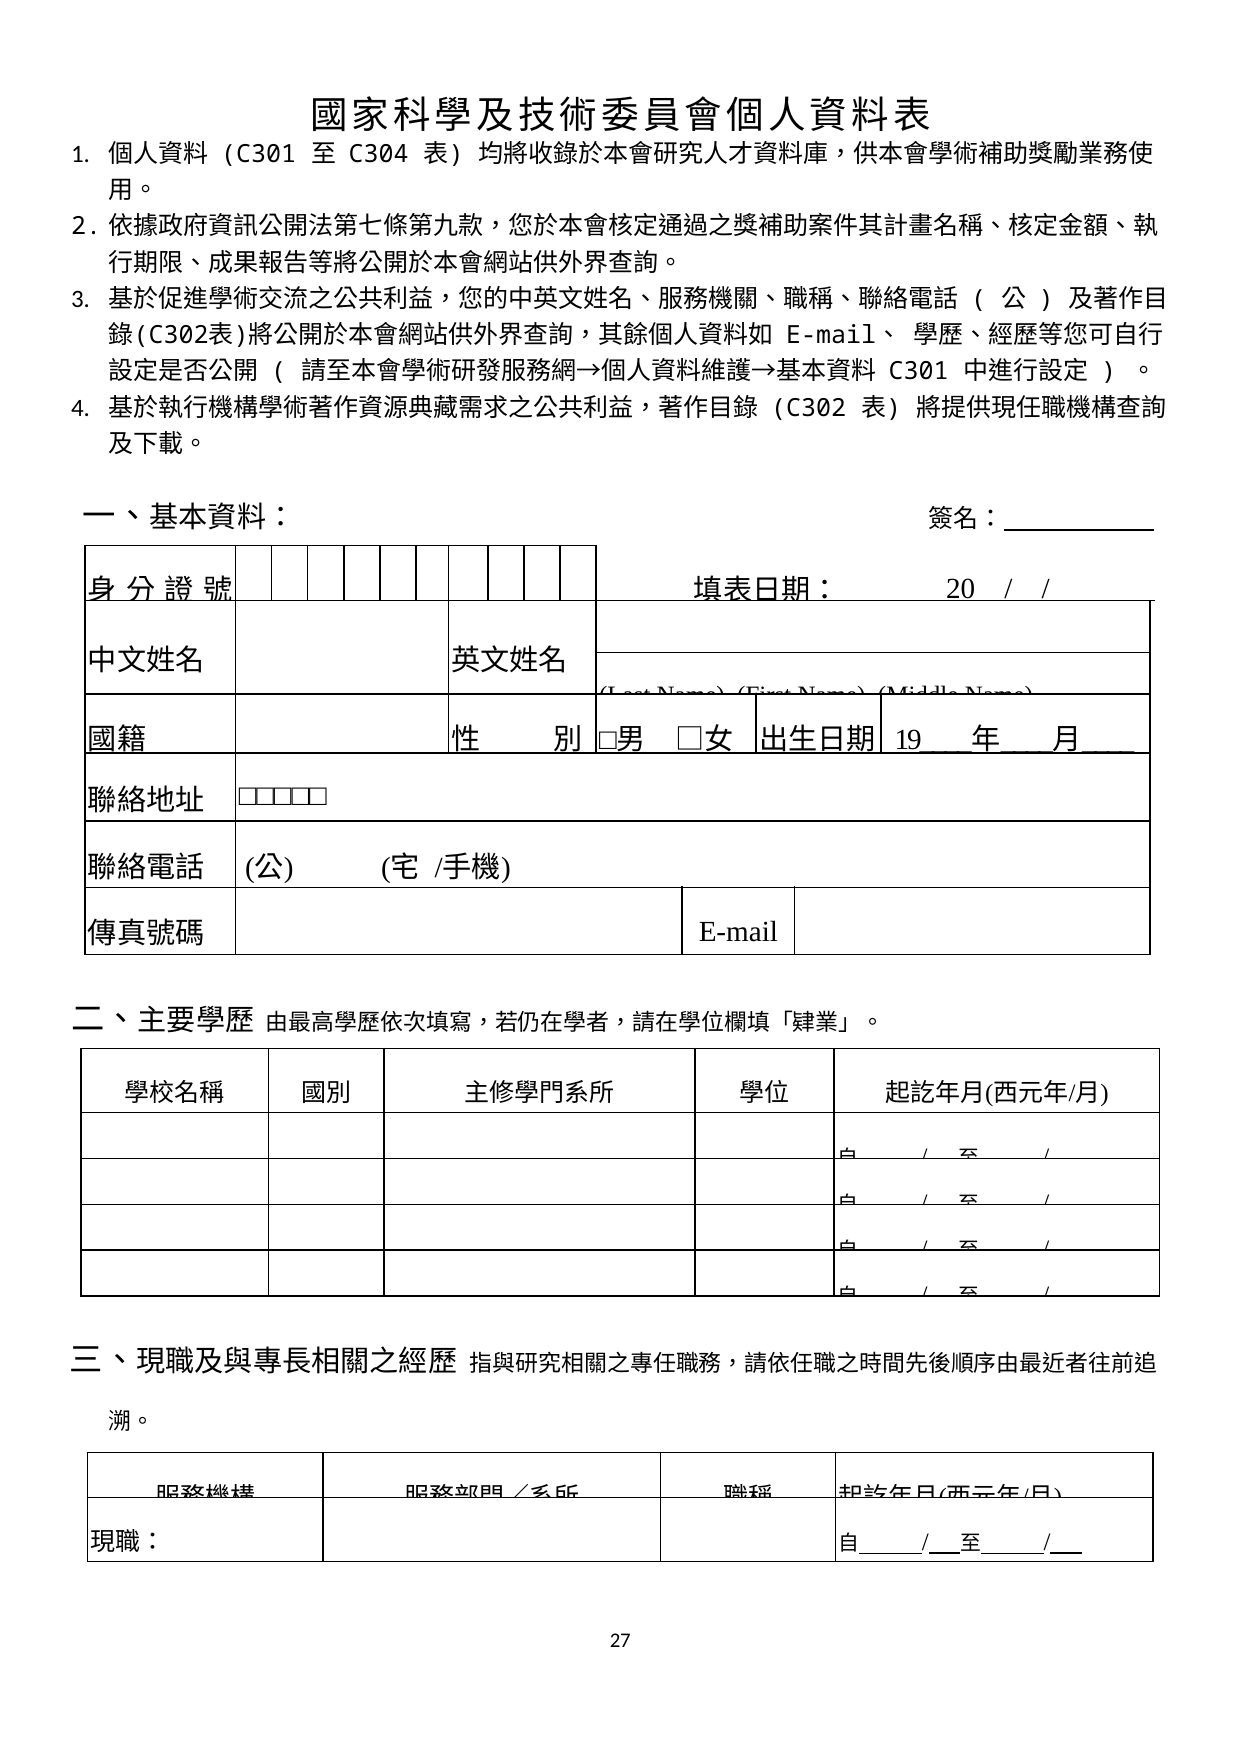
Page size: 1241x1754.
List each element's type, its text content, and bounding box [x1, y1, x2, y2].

table_cell [82, 1159, 268, 1203]
table_cell 性 別 [449, 695, 595, 752]
table_header 服務部門／系所 [324, 1453, 660, 1497]
table_cell 國籍 [86, 695, 235, 752]
table_header 起訖年月(西元年/月) [836, 1453, 1152, 1497]
table_header 主修學門系所 [385, 1049, 694, 1112]
table_header 服務機構 [88, 1453, 322, 1497]
table_cell [82, 1251, 268, 1295]
table_cell [385, 1159, 694, 1203]
table_header 20 / / [943, 545, 1155, 600]
table_cell [82, 1113, 268, 1158]
table_cell [1151, 886, 1155, 954]
table_cell [236, 601, 448, 693]
text 國家科學及技術委員會個人資料表 [71, 71, 1169, 133]
table_header 職稱 [661, 1453, 835, 1497]
table_cell (公) (宅 /手機) [236, 822, 1149, 886]
table_cell [269, 1113, 383, 1158]
table_cell □□□□□ [236, 754, 1149, 820]
table_cell [269, 1159, 383, 1203]
table_cell 傳真號碼 [86, 888, 235, 954]
table_cell [1151, 601, 1155, 652]
table_header [345, 546, 379, 600]
table_cell [82, 1205, 268, 1249]
table_cell 中文姓名 [86, 601, 235, 693]
table_cell □男 □女 [597, 695, 755, 752]
table_cell [1151, 693, 1155, 752]
table_cell 自 / 至 / [835, 1251, 1159, 1295]
list 基於促進學術交流之公共利益，您的中英文姓名、服務機關、職稱、聯絡電話 ( 公 ) 及著作目錄(C302表)將公開於本會網站供外界查詢，其餘個人資料如 E-mail、 學歷、經歷等您可自行設定是否公開 ( 請至本會學術研發服務網→個人資料維護→基本資料 C301 中進行設定 ) 。 [71, 278, 1169, 387]
table_cell [1151, 752, 1155, 820]
table_cell [269, 1205, 383, 1249]
table_cell [1151, 652, 1155, 693]
table_cell [324, 1498, 660, 1561]
table_cell [795, 888, 1149, 954]
table_header [236, 546, 271, 600]
table_header [489, 546, 523, 600]
table_header 學位 [696, 1049, 833, 1112]
table_cell 聯絡地址 [86, 754, 235, 820]
table_cell [696, 1159, 833, 1203]
table_cell 19____年____月____日 [882, 695, 1149, 752]
table_header [525, 546, 559, 600]
list 基於執行機構學術著作資源典藏需求之公共利益，著作目錄 (C302 表) 將提供現任職機構查詢及下載。 [71, 387, 1169, 459]
table_cell [385, 1205, 694, 1249]
table_header [381, 546, 415, 600]
table_cell [236, 695, 448, 752]
text 二、主要學歷 由最高學歷依次填寫，若仍在學者，請在學位欄填「肄業」。 [71, 974, 1169, 1036]
table_cell 英文姓名 [449, 601, 595, 693]
list 依據政府資訊公開法第七條第九款，您於本會核定通過之獎補助案件其計畫名稱、核定金額、執行期限、成果報告等將公開於本會網站供外界查詢。 [71, 206, 1169, 278]
table_header 起訖年月(西元年/月) [835, 1049, 1159, 1112]
table_header 學校名稱 [82, 1049, 268, 1112]
table_cell E-mail [683, 888, 794, 954]
table_cell 出生日期 [757, 695, 880, 752]
table_header [417, 546, 448, 600]
table_cell [696, 1205, 833, 1249]
table_cell 自 / 至 / [835, 1159, 1159, 1203]
text 三、現職及與專長相關之經歷 指與研究相關之專任職務，請依任職之時間先後順序由最近者往前追溯。 [69, 1315, 1169, 1440]
table_cell 自 / 至 / [835, 1205, 1159, 1249]
table_cell 聯絡電話 [86, 822, 235, 886]
table_header [561, 546, 595, 600]
table_cell [385, 1251, 694, 1295]
text 一、基本資料： 簽名： [83, 471, 1169, 533]
table_header 身分證號碼 [135, 589, 147, 600]
table_cell [696, 1113, 833, 1158]
table_header 身分證號碼 [86, 546, 235, 600]
table_cell [269, 1251, 383, 1295]
table_cell [597, 601, 1149, 652]
table_header [449, 546, 487, 600]
table_cell [696, 1251, 833, 1295]
table_header 填表日期： [597, 545, 943, 600]
list 個人資料 (C301 至 C304 表) 均將收錄於本會研究人才資料庫，供本會學術補助獎勵業務使用。 [71, 133, 1169, 206]
table_header [308, 546, 343, 600]
table_header 國別 [269, 1049, 383, 1112]
table_cell 自 / 至 / [836, 1498, 1152, 1561]
table_cell [236, 888, 681, 954]
table_cell [1151, 820, 1155, 886]
table_cell [385, 1113, 694, 1158]
table_header [272, 546, 307, 600]
table_cell [661, 1498, 835, 1561]
table_cell 自 / 至 / [835, 1113, 1159, 1158]
table_cell (Last Name) (First Name) (Middle Name) [597, 653, 1149, 693]
table_cell 現職： [88, 1498, 322, 1561]
